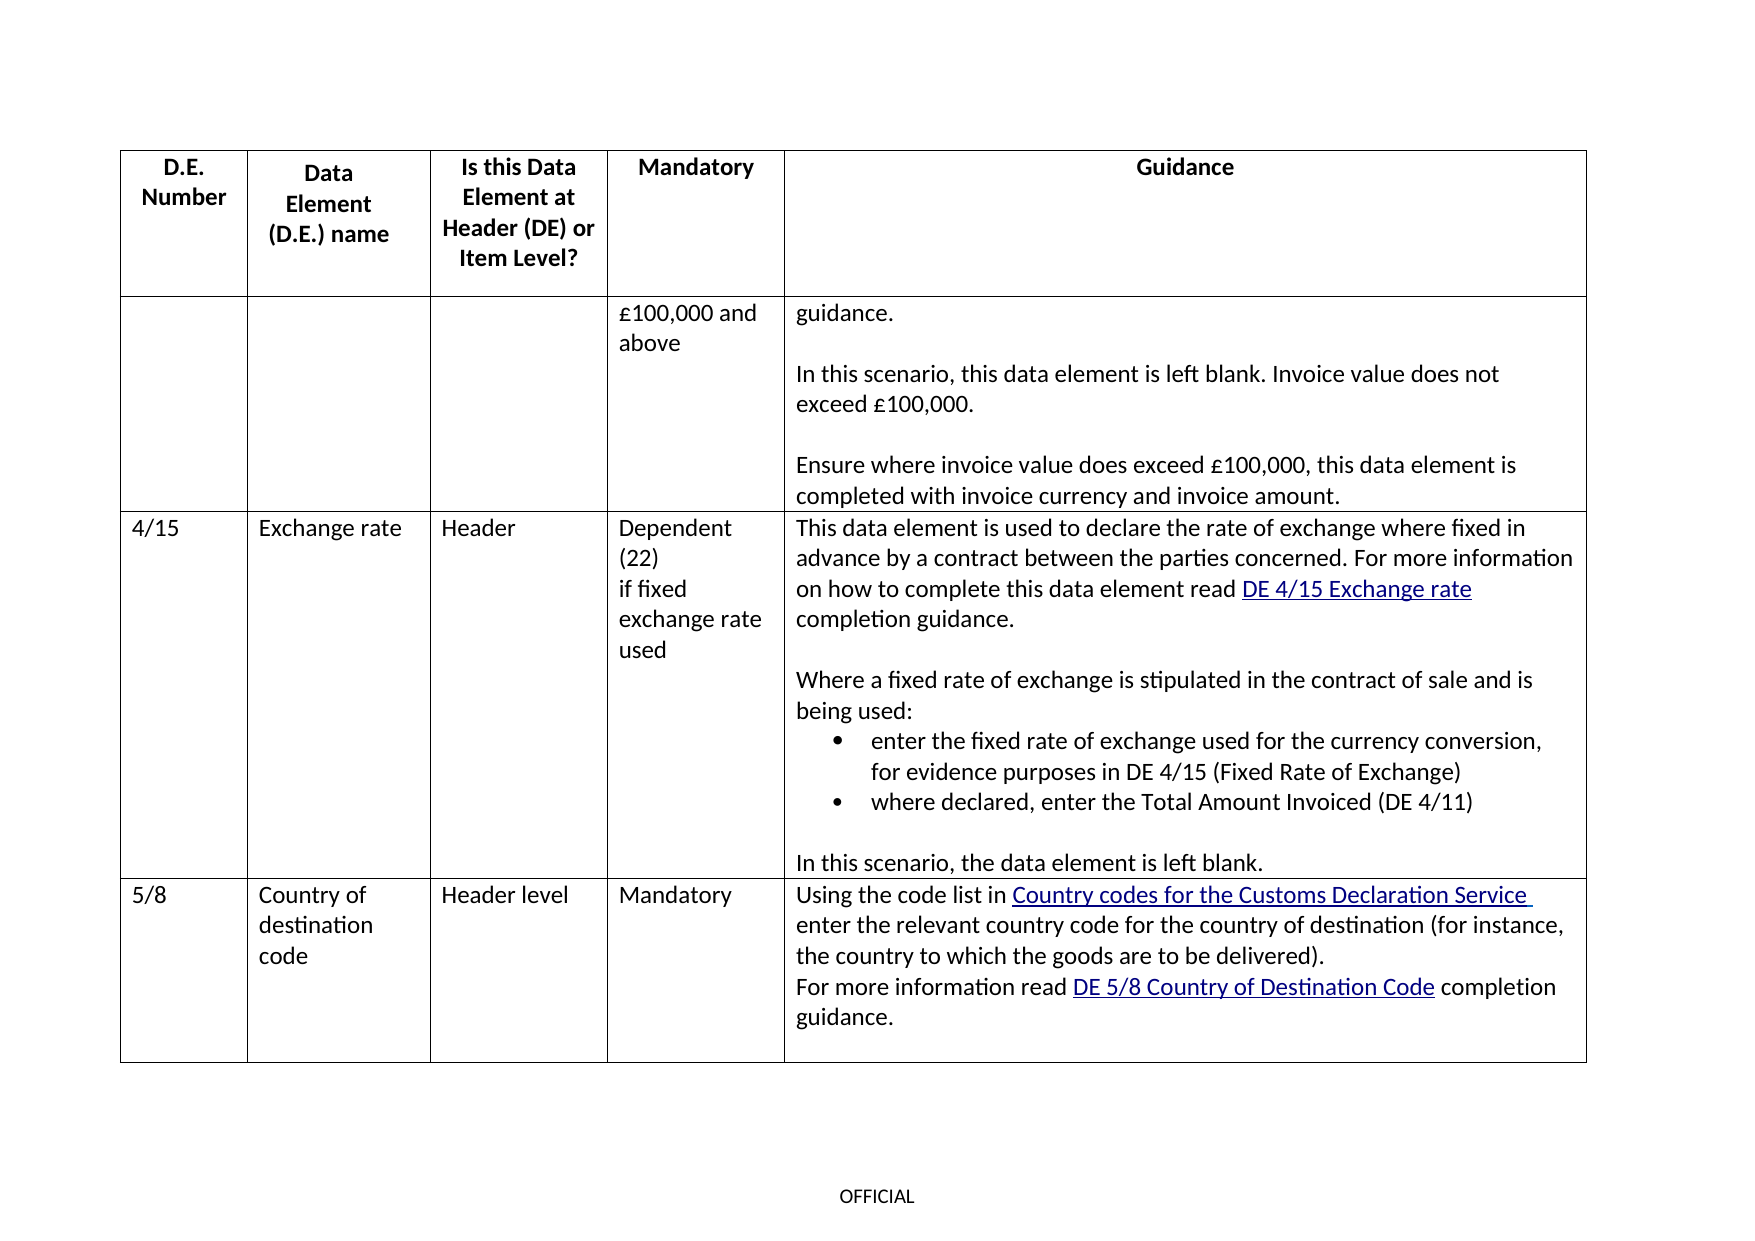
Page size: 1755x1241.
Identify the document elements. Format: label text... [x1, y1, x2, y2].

table_header Data Element (D.E.) name [248, 151, 430, 296]
table_cell [431, 297, 607, 511]
table_cell 5/8 [121, 879, 247, 1062]
table_header Is this Data Element at Header (DE) or Item Level? [431, 151, 607, 296]
table_cell Dependent (22) if fixed exchange rate used [608, 512, 784, 878]
table_header Mandatory [608, 151, 784, 296]
table_header Guidance [785, 151, 1586, 296]
table_cell [248, 297, 430, 511]
table_cell Using the code list in Country codes for the Customs Declaration Service enter the relevant country code for the country of destination (for instance, the country to which the goods are to be delivered). For more information read DE 5/8 Country of Destination Code completion guidance. [785, 879, 1586, 1062]
table_cell Header [431, 512, 607, 878]
table_header D.E. Number [121, 151, 247, 296]
table_cell £100,000 and above [608, 297, 784, 511]
table_cell Header level [431, 879, 607, 1062]
table_cell This data element is used to declare the rate of exchange where fixed in advance by a contract between the parties concerned. For more information on how to complete this data element read DE 4/15 Exchange rate completion guidance. Where a fixed rate of exchange is stipulated in the contract of sale and is being used: enter the fixed rate of exchange used for the currency conversion, for evidence purposes in DE 4/15 (Fixed Rate of Exchange) where declared, enter the Total Amount Invoiced (DE 4/11) In this scenario, the data element is left blank. [785, 512, 1586, 878]
table_cell 4/15 [121, 512, 247, 878]
table_cell Country of destination code [248, 879, 430, 1062]
table_cell guidance. In this scenario, this data element is left blank. Invoice value does not exceed £100,000. Ensure where invoice value does exceed £100,000, this data element is completed with invoice currency and invoice amount. [785, 297, 1586, 511]
table_cell Exchange rate [248, 512, 430, 878]
table_cell Mandatory [608, 879, 784, 1062]
table_cell [121, 297, 247, 511]
